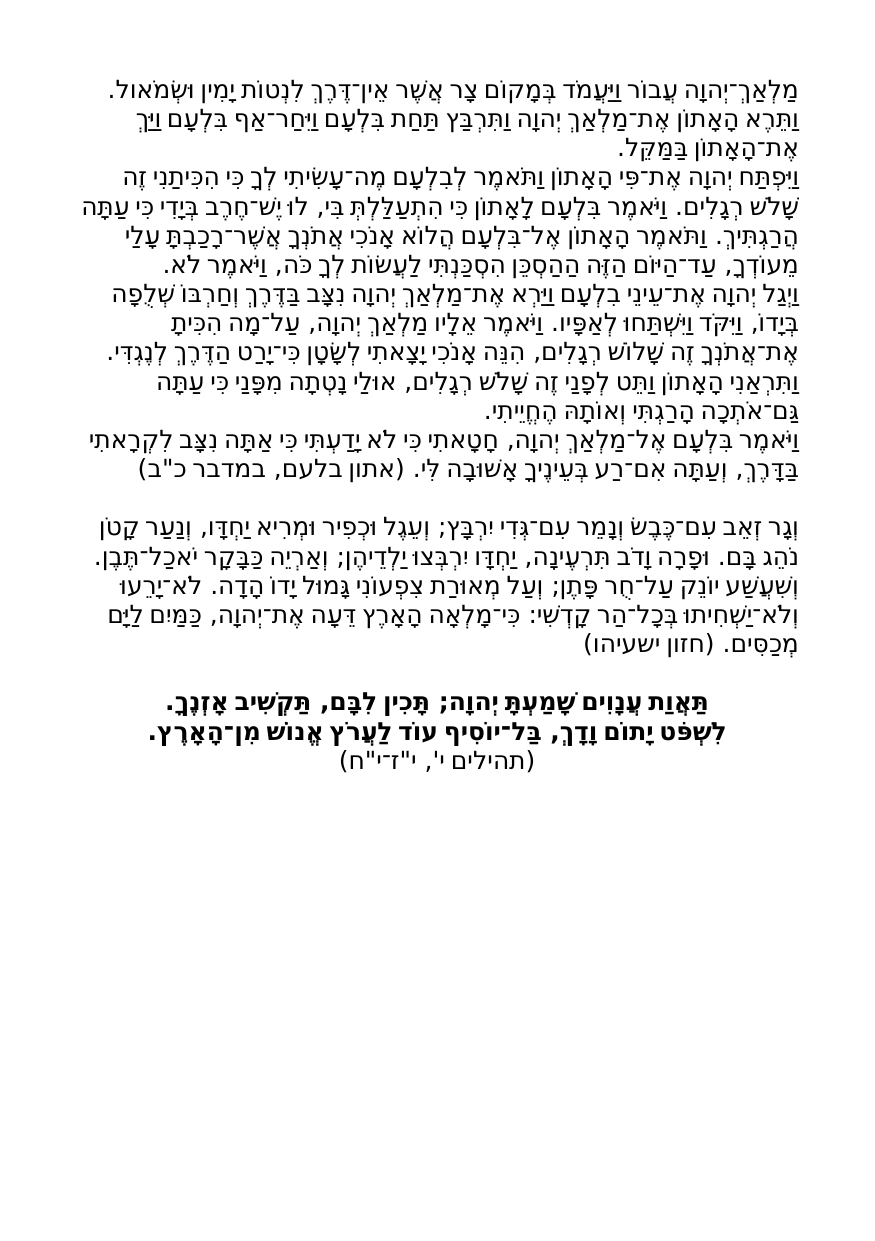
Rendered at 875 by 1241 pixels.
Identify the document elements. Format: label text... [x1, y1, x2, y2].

text וַיְגַל יְהוָה אֶת־עֵינֵי בִלְעָם וַיַּרְא אֶת־מַלְאַךְ יְהוָה נִצָּב בַּדֶּרֶךְ וְחַרְבּוֹ שְׁלֻפָה בְּיָדוֹ, וַיִּקֹּד וַיִּשְׁתַּחוּ לְאַפָּיו. וַיֹּאמֶר אֵלָיו מַלְאַךְ יְהוָה, עַל־מָה הִכִּיתָ אֶת־אֲתֹנְךָ זֶה שָׁלוֹשׁ רְגָלִים, הִנֵּה אָנֹכִי יָצָאתִי לְשָׂטָן כִּי־יָרַט הַדֶּרֶךְ לְנֶגְדִּי. וַתִּרְאַנִי הָאָתוֹן וַתֵּט לְפָנַי זֶה שָׁלֹשׁ רְגָלִים, אוּלַי נָטְתָה מִפָּנַי כִּי עַתָּה גַּם־אֹתְכָה הָרַגְתִּי וְאוֹתָהּ הֶחֱיֵיתִי. [75, 279, 799, 425]
text וַיֹּאמֶר בִּלְעָם אֶל־מַלְאַךְ יְהוָה, חָטָאתִי כִּי לֹא יָדַעְתִּי כִּי אַתָּה נִצָּב לִקְרָאתִי בַּדָּרֶךְ, וְעַתָּה אִם־רַע בְּעֵינֶיךָ אָשׁוּבָה לִּי. (אתון בלעם, במדבר כ"ב) [75, 425, 799, 483]
text וַיִּפְתַּח יְהוָה אֶת־פִּי הָאָתוֹן וַתֹּאמֶר לְבִלְעָם מֶה־עָשִׂיתִי לְךָ כִּי הִכִּיתַנִי זֶה שָׁלֹשׁ רְגָלִים. וַיֹּאמֶר בִּלְעָם לָאָתוֹן כִּי הִתְעַלַּלְתְּ בִּי, לוּ יֶשׁ־חֶרֶב בְּיָדִי כִּי עַתָּה הֲרַגְתִּיךְ. וַתֹּאמֶר הָאָתוֹן אֶל־בִּלְעָם הֲלוֹא אָנֹכִי אֲתֹנְךָ אֲשֶׁר־רָכַבְתָּ עָלַי מֵעוֹדְךָ, עַד־הַיּוֹם הַזֶּה הַהַסְכֵּן הִסְכַּנְתִּי לַעֲשׂוֹת לְךָ כֹּה, וַיֹּאמֶר לֹא. [75, 162, 799, 279]
text (תהילים י', י"ז־י"ח) [75, 746, 799, 775]
text לִשְׁפֹּט יָתוֹם וָדָךְ, בַּל־יוֹסִיף עוֹד לַעֲרֹץ אֱנוֹשׁ מִן־הָאָרֶץ. [75, 717, 799, 746]
text וְגָר זְאֵב עִם־כֶּבֶשׂ וְנָמֵר עִם־גְּדִי יִרְבָּץ; וְעֵגֶל וּכְפִיר וּמְרִיא יַחְדָּו, וְנַעַר קָטֹן נֹהֵג בָּם. וּפָרָה וָדֹב תִּרְעֶינָה, יַחְדָּו יִרְבְּצוּ יַלְדֵיהֶן; וְאַרְיֵה כַּבָּקָר יֹאכַל־תֶּבֶן. וְשִׁעֲשַׁע יוֹנֵק עַל־חֻר פָּתֶן; וְעַל מְאוּרַת צִפְעוֹנִי גָּמוּל יָדוֹ הָדָה. לֹא־יָרֵעוּ וְלֹא־יַשְׁחִיתוּ בְּכָל־הַר קָדְשִׁי: כִּי־מָלְאָה הָאָרֶץ דֵּעָה אֶת־יְהוָה, כַּמַּיִם לַיָּם מְכַסִּים. (חזון ישעיהו) [75, 512, 799, 658]
text מַלְאַךְ־יְהוָה עֲבוֹר וַיַּעֲמֹד בְּמָקוֹם צָר אֲשֶׁר אֵין־דֶּרֶךְ לִנְטוֹת יָמִין וּשְׂמֹאול. וַתֵּרֶא הָאָתוֹן אֶת־מַלְאַךְ יְהוָה וַתִּרְבַּץ תַּחַת בִּלְעָם וַיִּחַר־אַף בִּלְעָם וַיַּךְ אֶת־הָאָתוֹן בַּמַּקֵּל. [75, 75, 799, 162]
text תַּאֲוַת עֲנָוִים שָׁמַעְתָּ יְהוָה; תָּכִין לִבָּם, תַּקְשִׁיב אָזְנֶךָ. [75, 687, 799, 717]
